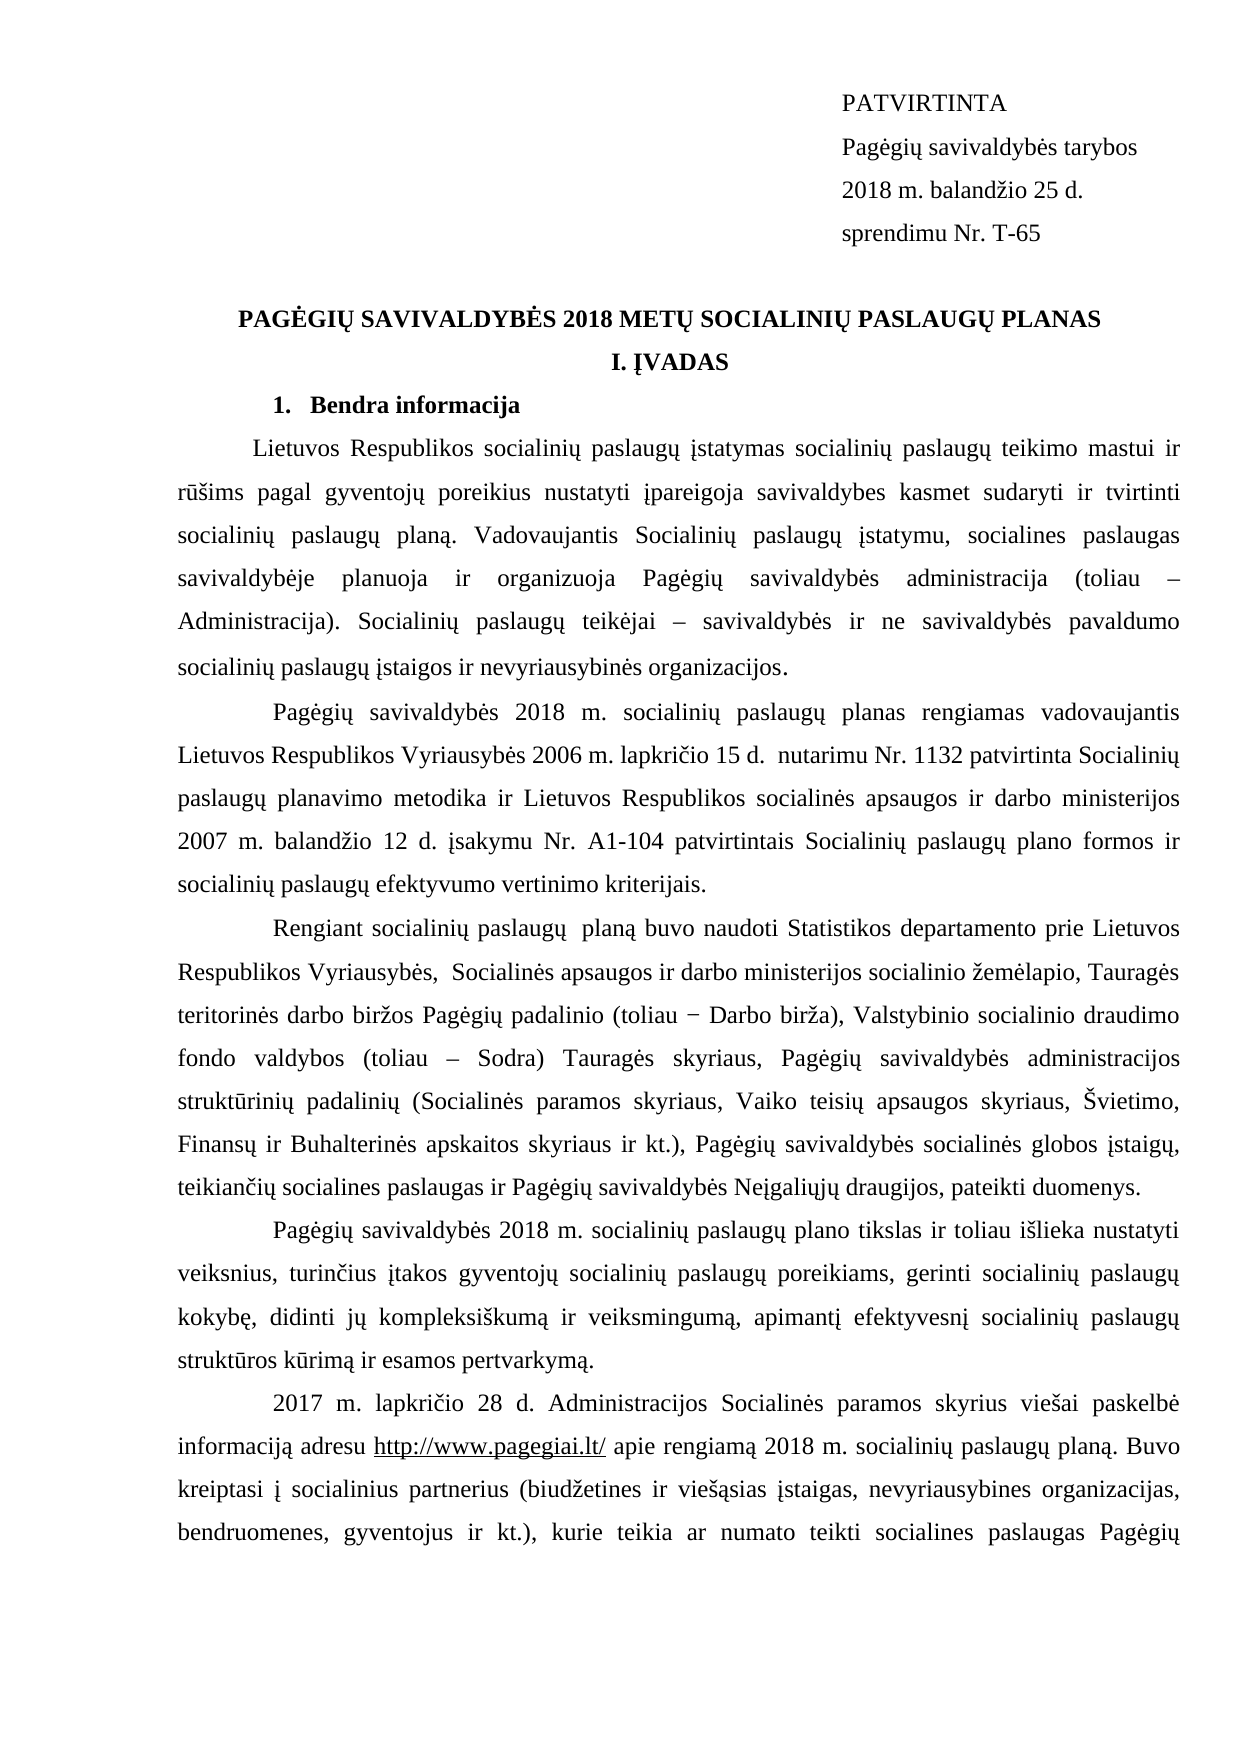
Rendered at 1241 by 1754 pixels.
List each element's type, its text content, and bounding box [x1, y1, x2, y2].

text Pagėgių savivaldybės tarybos [842, 132, 1181, 160]
text Pagėgių savivaldybės 2018 m. socialinių paslaugų plano tikslas ir toliau išlieka nustatyti veiksnius, turinčius įtakos gyventojų socialinių paslaugų poreikiams, gerinti socialinių paslaugų kokybę, didinti jų kompleksiškumą ir veiksmingumą, apimantį efektyvesnį socialinių paslaugų struktūros kūrimą ir esamos pertvarkymą. [177, 1215, 1181, 1373]
text PATVIRTINTA [842, 88, 1181, 117]
text Rengiant socialinių paslaugų planą buvo naudoti Statistikos departamento prie Lietuvos Respublikos Vyriausybės, Socialinės apsaugos ir darbo ministerijos socialinio žemėlapio, Tauragės teritorinės darbo biržos Pagėgių padalinio (toliau − Darbo birža), Valstybinio socialinio draudimo fondo valdybos (toliau – Sodra) Tauragės skyriaus, Pagėgių savivaldybės administracijos struktūrinių padalinių (Socialinės paramos skyriaus, Vaiko teisių apsaugos skyriaus, Švietimo, Finansų ir Buhalterinės apskaitos skyriaus ir kt.), Pagėgių savivaldybės socialinės globos įstaigų, teikiančių socialines paslaugas ir Pagėgių savivaldybės Neįgaliųjų draugijos, pateikti duomenys. [177, 913, 1181, 1201]
text I. ĮVADAS [177, 347, 1162, 376]
text sprendimu Nr. T-65 [842, 218, 1181, 247]
text 2017 m. lapkričio 28 d. Administracijos Socialinės paramos skyrius viešai paskelbė informaciją adresu http://www.pagegiai.lt/ apie rengiamą 2018 m. socialinių paslaugų planą. Buvo kreiptasi į socialinius partnerius (biudžetines ir viešąsias įstaigas, nevyriausybines organizacijas, bendruomenes, gyventojus ir kt.), kurie teikia ar numato teikti socialines paslaugas Pagėgių [177, 1388, 1181, 1546]
text Lietuvos Respublikos socialinių paslaugų įstatymas socialinių paslaugų teikimo mastui ir rūšims pagal gyventojų poreikius nustatyti įpareigoja savivaldybes kasmet sudaryti ir tvirtinti socialinių paslaugų planą. Vadovaujantis Socialinių paslaugų įstatymu, socialines paslaugas savivaldybėje planuoja ir organizuoja Pagėgių savivaldybės administracija (toliau – Administracija). Socialinių paslaugų teikėjai – savivaldybės ir ne savivaldybės pavaldumo socialinių paslaugų įstaigos ir nevyriausybinės organizacijos. [177, 433, 1181, 681]
text 1. Bendra informacija [272, 390, 1162, 419]
text Pagėgių savivaldybės 2018 m. socialinių paslaugų planas rengiamas vadovaujantis Lietuvos Respublikos Vyriausybės 2006 m. lapkričio 15 d. nutarimu Nr. 1132 patvirtinta Socialinių paslaugų planavimo metodika ir Lietuvos Respublikos socialinės apsaugos ir darbo ministerijos 2007 m. balandžio 12 d. įsakymu Nr. A1-104 patvirtintais Socialinių paslaugų plano formos ir socialinių paslaugų efektyvumo vertinimo kriterijais. [177, 697, 1181, 898]
text PAGĖGIŲ SAVIVALDYBĖS 2018 METŲ SOCIALINIŲ PASLAUGŲ PLANAS [177, 304, 1162, 333]
text 2018 m. balandžio 25 d. [842, 175, 1181, 203]
